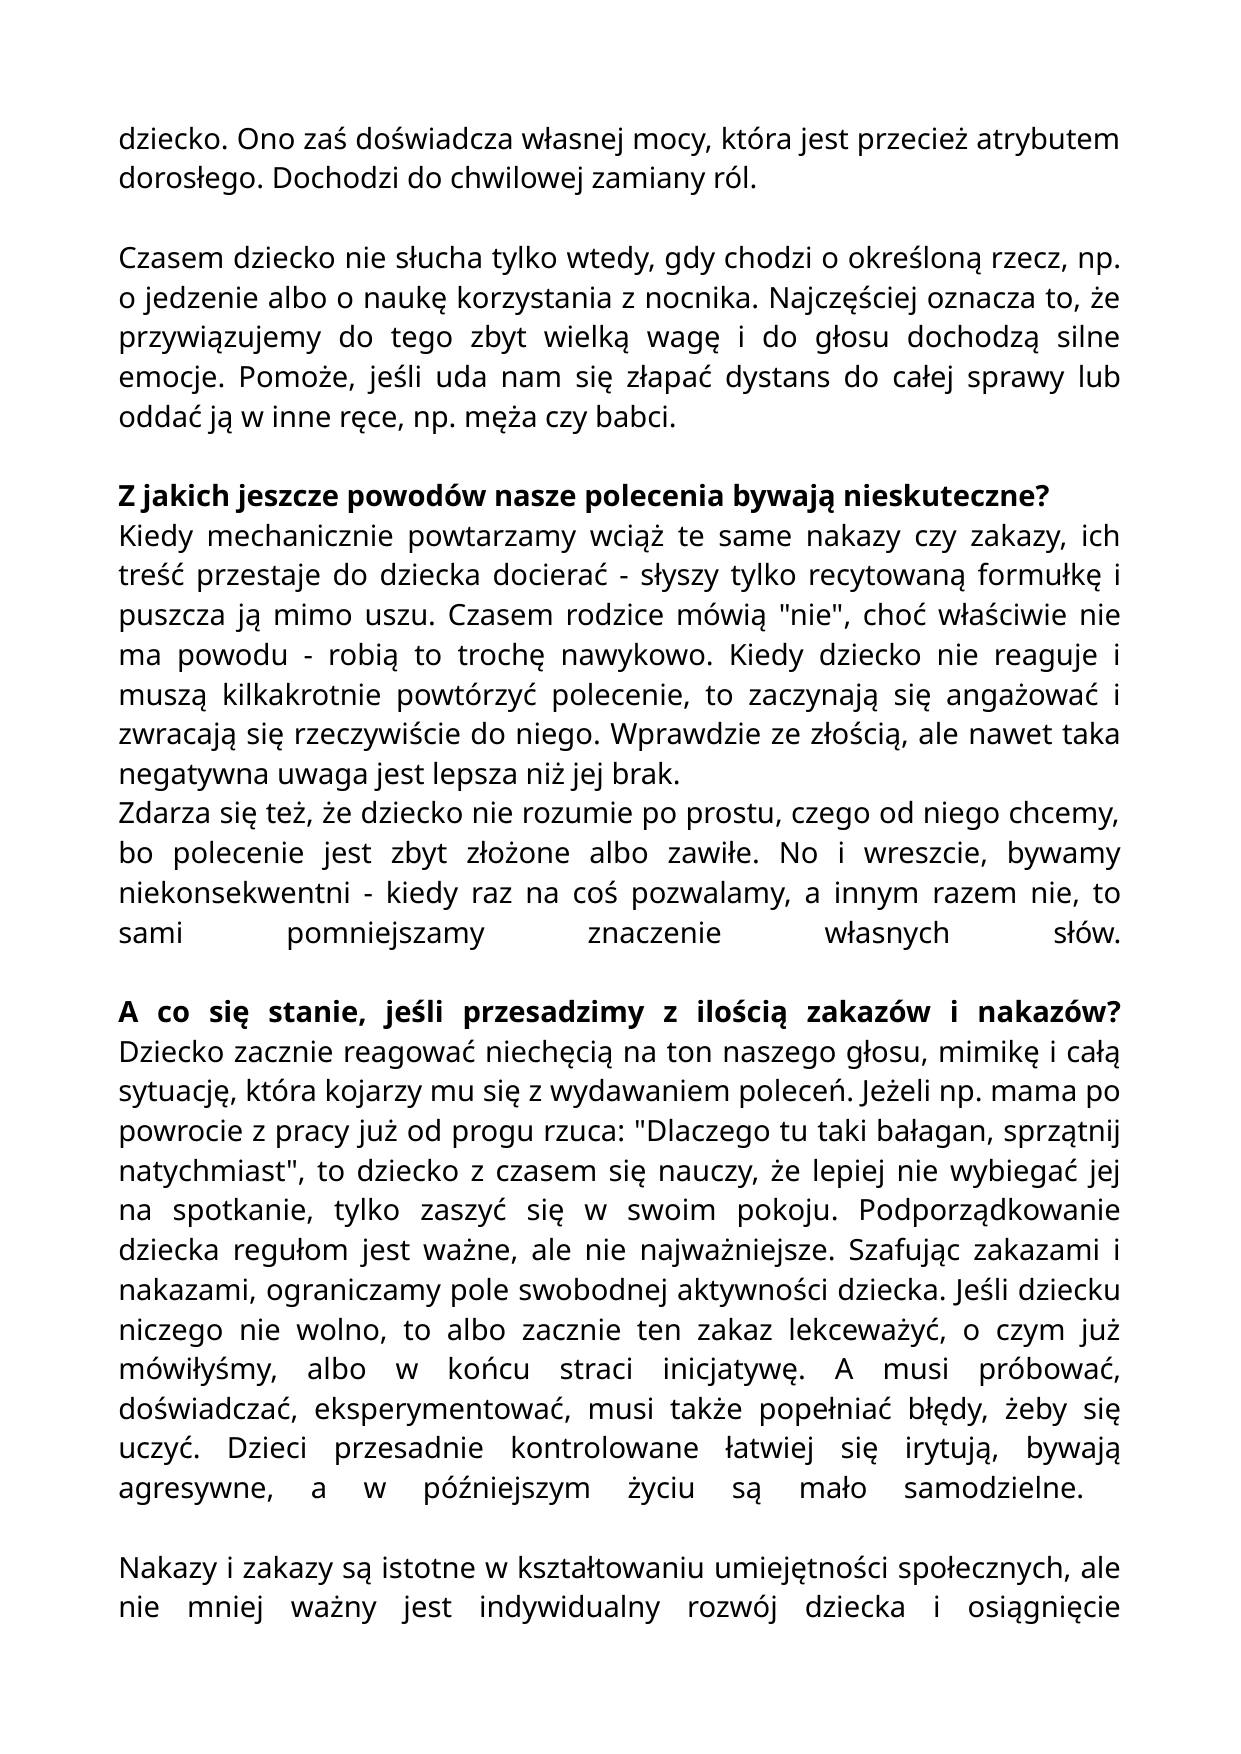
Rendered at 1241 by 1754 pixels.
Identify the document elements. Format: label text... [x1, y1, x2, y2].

text Z jakich jeszcze powodów nasze polecenia bywają nieskuteczne? [118, 475, 1122, 515]
text Czasem dziecko nie słucha tylko wtedy, gdy chodzi o określoną rzecz, np. o jedzenie albo o naukę korzystania z nocnika. Najczęściej oznacza to, że przywiązujemy do tego zbyt wielką wagę i do głosu dochodzą silne emocje. Pomoże, jeśli uda nam się złapać dystans do całej sprawy lub oddać ją w inne ręce, np. męża czy babci. [118, 197, 1122, 436]
text dziecko. Ono zaś doświadcza własnej mocy, która jest przecież atrybutem dorosłego. Dochodzi do chwilowej zamiany ról. [118, 118, 1122, 197]
text Zdarza się też, że dziecko nie rozumie po prostu, czego od niego chcemy, bo polecenie jest zbyt złożone albo zawiłe. No i wreszcie, bywamy niekonsekwentni - kiedy raz na coś pozwalamy, a innym razem nie, to sami pomniejszamy znaczenie własnych słów. A co się stanie, jeśli przesadzimy z ilością zakazów i nakazów? Dziecko zacznie reagować niechęcią na ton naszego głosu, mimikę i całą sytuację, która kojarzy mu się z wydawaniem poleceń. Jeżeli np. mama po powrocie z pracy już od progu rzuca: "Dlaczego tu taki bałagan, sprzątnij natychmiast", to dziecko z czasem się nauczy, że lepiej nie wybiegać jej na spotkanie, tylko zaszyć się w swoim pokoju. Podporządkowanie dziecka regułom jest ważne, ale nie najważniejsze. Szafując zakazami i nakazami, ograniczamy pole swobodnej aktywności dziecka. Jeśli dziecku niczego nie wolno, to albo zacznie ten zakaz lekceważyć, o czym już mówiłyśmy, albo w końcu straci inicjatywę. A musi próbować, doświadczać, eksperymentować, musi także popełniać błędy, żeby się uczyć. Dzieci przesadnie kontrolowane łatwiej się irytują, bywają agresywne, a w późniejszym życiu są mało samodzielne. Nakazy i zakazy są istotne w kształtowaniu umiejętności społecznych, ale nie mniej ważny jest indywidualny rozwój dziecka i osiągnięcie [118, 793, 1122, 1626]
text Kiedy mechanicznie powtarzamy wciąż te same nakazy czy zakazy, ich treść przestaje do dziecka docierać - słyszy tylko recytowaną formułkę i puszcza ją mimo uszu. Czasem rodzice mówią "nie", choć właściwie nie ma powodu - robią to trochę nawykowo. Kiedy dziecko nie reaguje i muszą kilkakrotnie powtórzyć polecenie, to zaczynają się angażować i zwracają się rzeczywiście do niego. Wprawdzie ze złością, ale nawet taka negatywna uwaga jest lepsza niż jej brak. [118, 515, 1122, 793]
